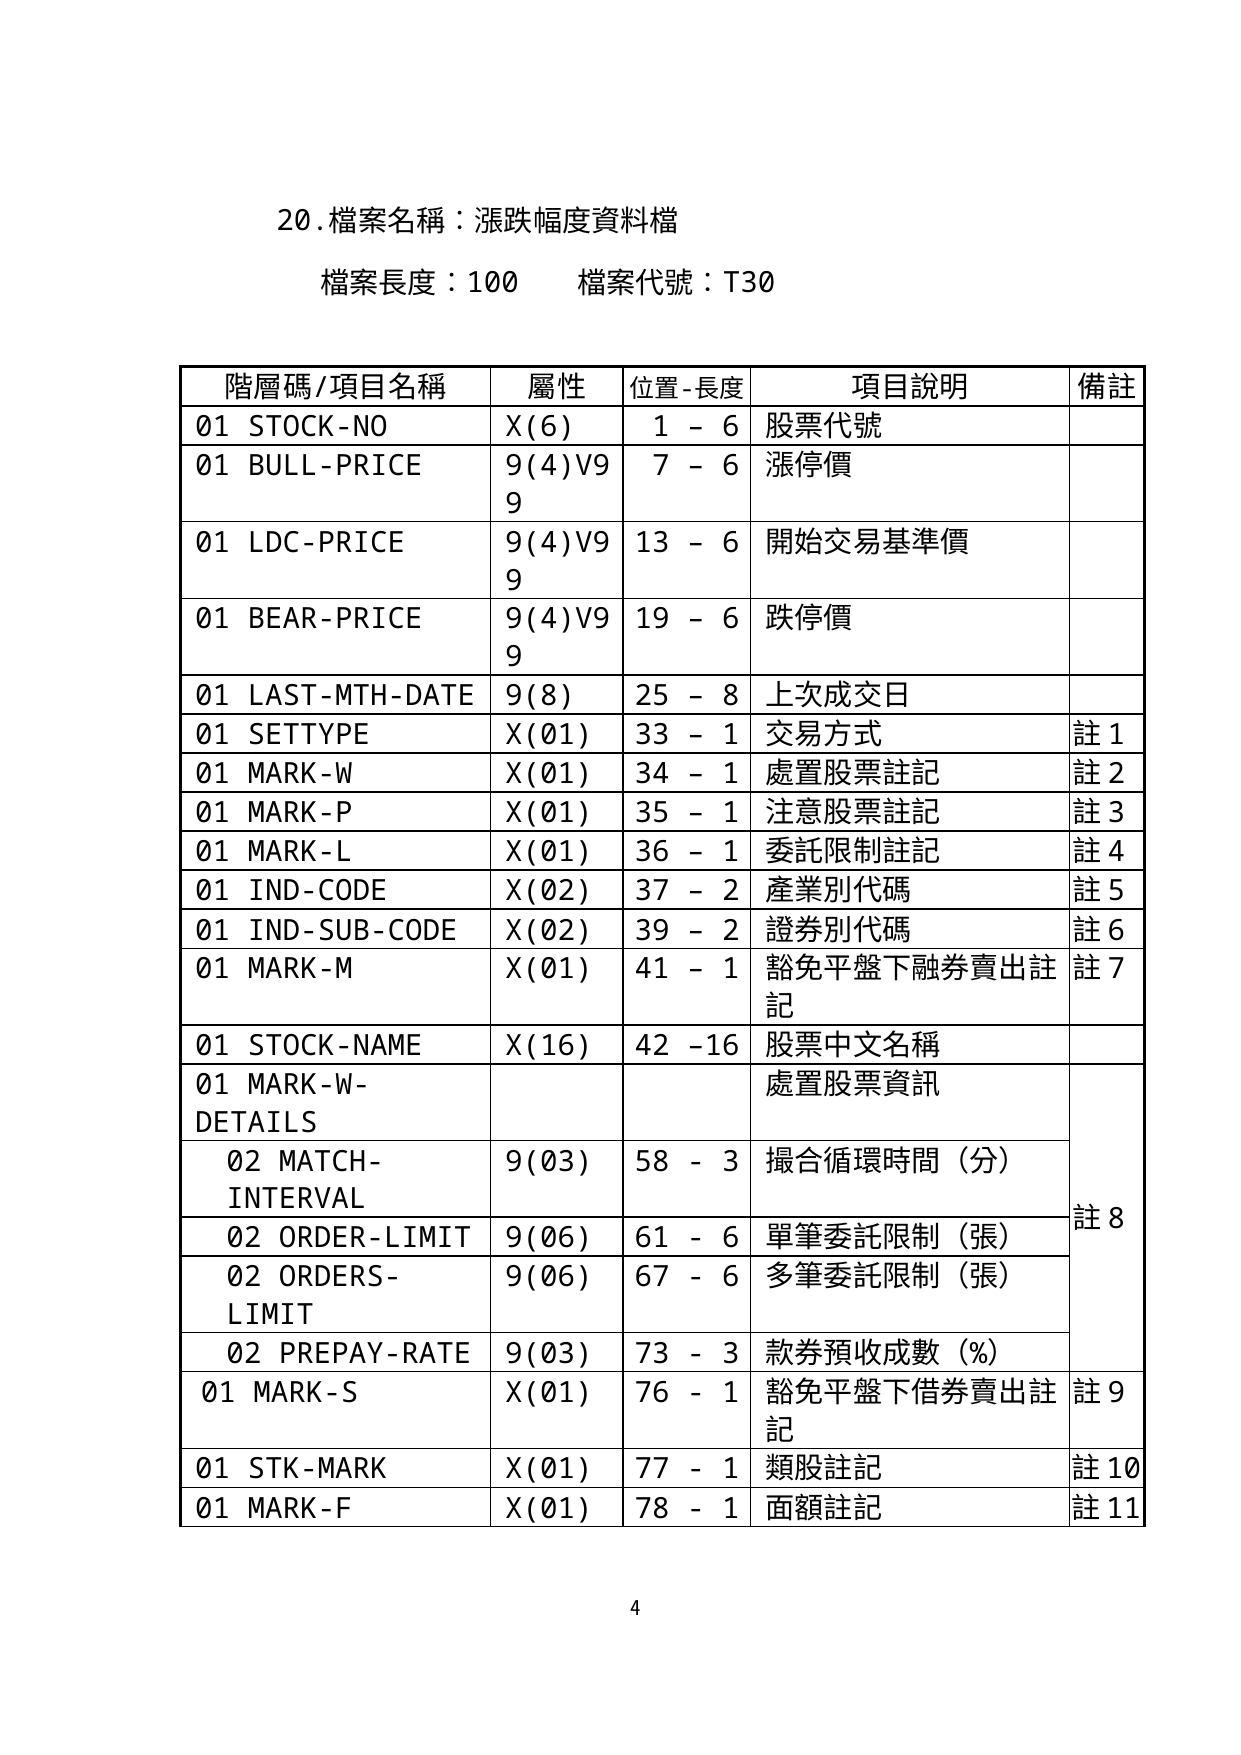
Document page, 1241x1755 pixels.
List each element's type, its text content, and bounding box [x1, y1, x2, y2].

table_cell 73 - 3 [624, 1333, 750, 1371]
table_cell 01 MARK-W-DETAILS [182, 1065, 490, 1139]
table_cell X(02) [491, 871, 622, 908]
table_cell 9(03) [491, 1333, 622, 1371]
table_cell 02 ORDERS-LIMIT [182, 1257, 490, 1332]
table_cell 委託限制註記 [751, 832, 1069, 869]
table_cell [1070, 446, 1143, 521]
table_cell 37 – 2 [624, 871, 750, 908]
table_cell 9(4)V99 [491, 522, 622, 597]
table_cell 股票代號 [751, 407, 1069, 444]
table_cell 9(4)V99 [491, 599, 622, 674]
table_cell X(01) [491, 754, 622, 791]
table_cell 01 IND-SUB-CODE [182, 910, 490, 947]
table_cell 01 MARK-P [182, 793, 490, 830]
table_cell 註6 [1070, 910, 1143, 947]
table_cell 豁免平盤下融券賣出註記 [751, 949, 1069, 1024]
table_cell 款券預收成數（%） [751, 1333, 1069, 1371]
table_cell 01 STOCK-NAME [182, 1026, 490, 1063]
table_cell 77 - 1 [624, 1449, 750, 1486]
table_cell [491, 1065, 622, 1139]
table_cell 9(8) [491, 676, 622, 713]
table_cell 處置股票資訊 [751, 1065, 1069, 1139]
table_cell 漲停價 [751, 446, 1069, 521]
table_header 位置-長度 [624, 368, 750, 405]
text 檔案長度︰100 檔案代號︰T30 [319, 239, 1122, 302]
table_cell 股票中文名稱 [751, 1026, 1069, 1063]
table_cell 39 – 2 [624, 910, 750, 947]
table_cell 78 - 1 [624, 1488, 750, 1526]
table_cell 註11 [1070, 1488, 1143, 1526]
table_cell 33 – 1 [624, 715, 750, 752]
table_cell X(01) [491, 715, 622, 752]
table_cell 13 – 6 [624, 522, 750, 597]
table_cell 01 BULL-PRICE [182, 446, 490, 521]
table_cell 面額註記 [751, 1488, 1069, 1526]
table_cell 01 BEAR-PRICE [182, 599, 490, 674]
table_cell 9(03) [491, 1141, 622, 1216]
table_cell 58 - 3 [624, 1141, 750, 1216]
table_cell 01 MARK-M [182, 949, 490, 1024]
table_cell 01 LAST-MTH-DATE [182, 676, 490, 713]
table_cell 67 - 6 [624, 1257, 750, 1332]
table_cell 01 MARK-S [182, 1372, 490, 1447]
table_cell [1070, 599, 1143, 674]
table_cell 36 – 1 [624, 832, 750, 869]
table_cell 註9 [1070, 1372, 1143, 1447]
table_cell 34 – 1 [624, 754, 750, 791]
table_cell 註5 [1070, 871, 1143, 908]
table_cell 9(4)V99 [491, 446, 622, 521]
table_cell [1070, 522, 1143, 597]
table_cell X(01) [491, 949, 622, 1024]
table_header 屬性 [491, 368, 622, 405]
table_cell 註2 [1070, 754, 1143, 791]
table_cell X(01) [491, 793, 622, 830]
table_cell 註1 [1070, 715, 1143, 752]
table_cell 交易方式 [751, 715, 1069, 752]
table_cell 42 –16 [624, 1026, 750, 1063]
table_cell [1070, 407, 1143, 444]
table_cell X(01) [491, 1488, 622, 1526]
table_cell 35 – 1 [624, 793, 750, 830]
table_cell 9(06) [491, 1218, 622, 1255]
table_cell 61 - 6 [624, 1218, 750, 1255]
table_cell X(01) [491, 1372, 622, 1447]
table_cell 01 STOCK-NO [182, 407, 490, 444]
table_cell 撮合循環時間（分） [751, 1141, 1069, 1216]
table_cell 註7 [1070, 949, 1143, 1024]
table_cell X(02) [491, 910, 622, 947]
table_cell X(01) [491, 1449, 622, 1486]
table_cell 開始交易基準價 [751, 522, 1069, 597]
table_cell 02 MATCH-INTERVAL [182, 1141, 490, 1216]
table_cell 註10 [1070, 1449, 1143, 1486]
table_cell [1070, 1026, 1143, 1063]
table_cell 41 – 1 [624, 949, 750, 1024]
table_header 備註 [1070, 368, 1143, 405]
table_cell 9(06) [491, 1257, 622, 1332]
table_cell X(16) [491, 1026, 622, 1063]
table_cell 處置股票註記 [751, 754, 1069, 791]
table_cell 類股註記 [751, 1449, 1069, 1486]
text 20.檔案名稱︰漲跌幅度資料檔 [276, 177, 1122, 239]
table_cell 單筆委託限制（張） [751, 1218, 1069, 1255]
table_cell 產業別代碼 [751, 871, 1069, 908]
table_cell X(01) [491, 832, 622, 869]
table_cell 01 MARK-F [182, 1488, 490, 1526]
table_cell 01 STK-MARK [182, 1449, 490, 1486]
table_cell X(6) [491, 407, 622, 444]
table_cell 上次成交日 [751, 676, 1069, 713]
table_cell 02 PREPAY-RATE [182, 1333, 490, 1371]
table_cell 註3 [1070, 793, 1143, 830]
table_cell 多筆委託限制（張） [751, 1257, 1069, 1332]
table_cell [1070, 676, 1143, 713]
table_header 項目說明 [751, 368, 1069, 405]
table_cell 01 MARK-L [182, 832, 490, 869]
table_cell 01 LDC-PRICE [182, 522, 490, 597]
table_cell 豁免平盤下借券賣出註記 [751, 1372, 1069, 1447]
table_cell 19 – 6 [624, 599, 750, 674]
table_cell 01 SETTYPE [182, 715, 490, 752]
table_header 階層碼/項目名稱 [182, 368, 490, 405]
table_cell 跌停價 [751, 599, 1069, 674]
table_cell 01 MARK-W [182, 754, 490, 791]
table_cell 02 ORDER-LIMIT [182, 1218, 490, 1255]
table_cell [624, 1065, 750, 1139]
table_cell 25 – 8 [624, 676, 750, 713]
table_cell 註4 [1070, 832, 1143, 869]
table_cell 7 – 6 [624, 446, 750, 521]
table_cell 注意股票註記 [751, 793, 1069, 830]
table_cell 01 IND-CODE [182, 871, 490, 908]
table_cell 76 - 1 [624, 1372, 750, 1447]
table_cell 證券別代碼 [751, 910, 1069, 947]
table_cell 1 – 6 [624, 407, 750, 444]
table_cell 註8 [1070, 1065, 1143, 1371]
